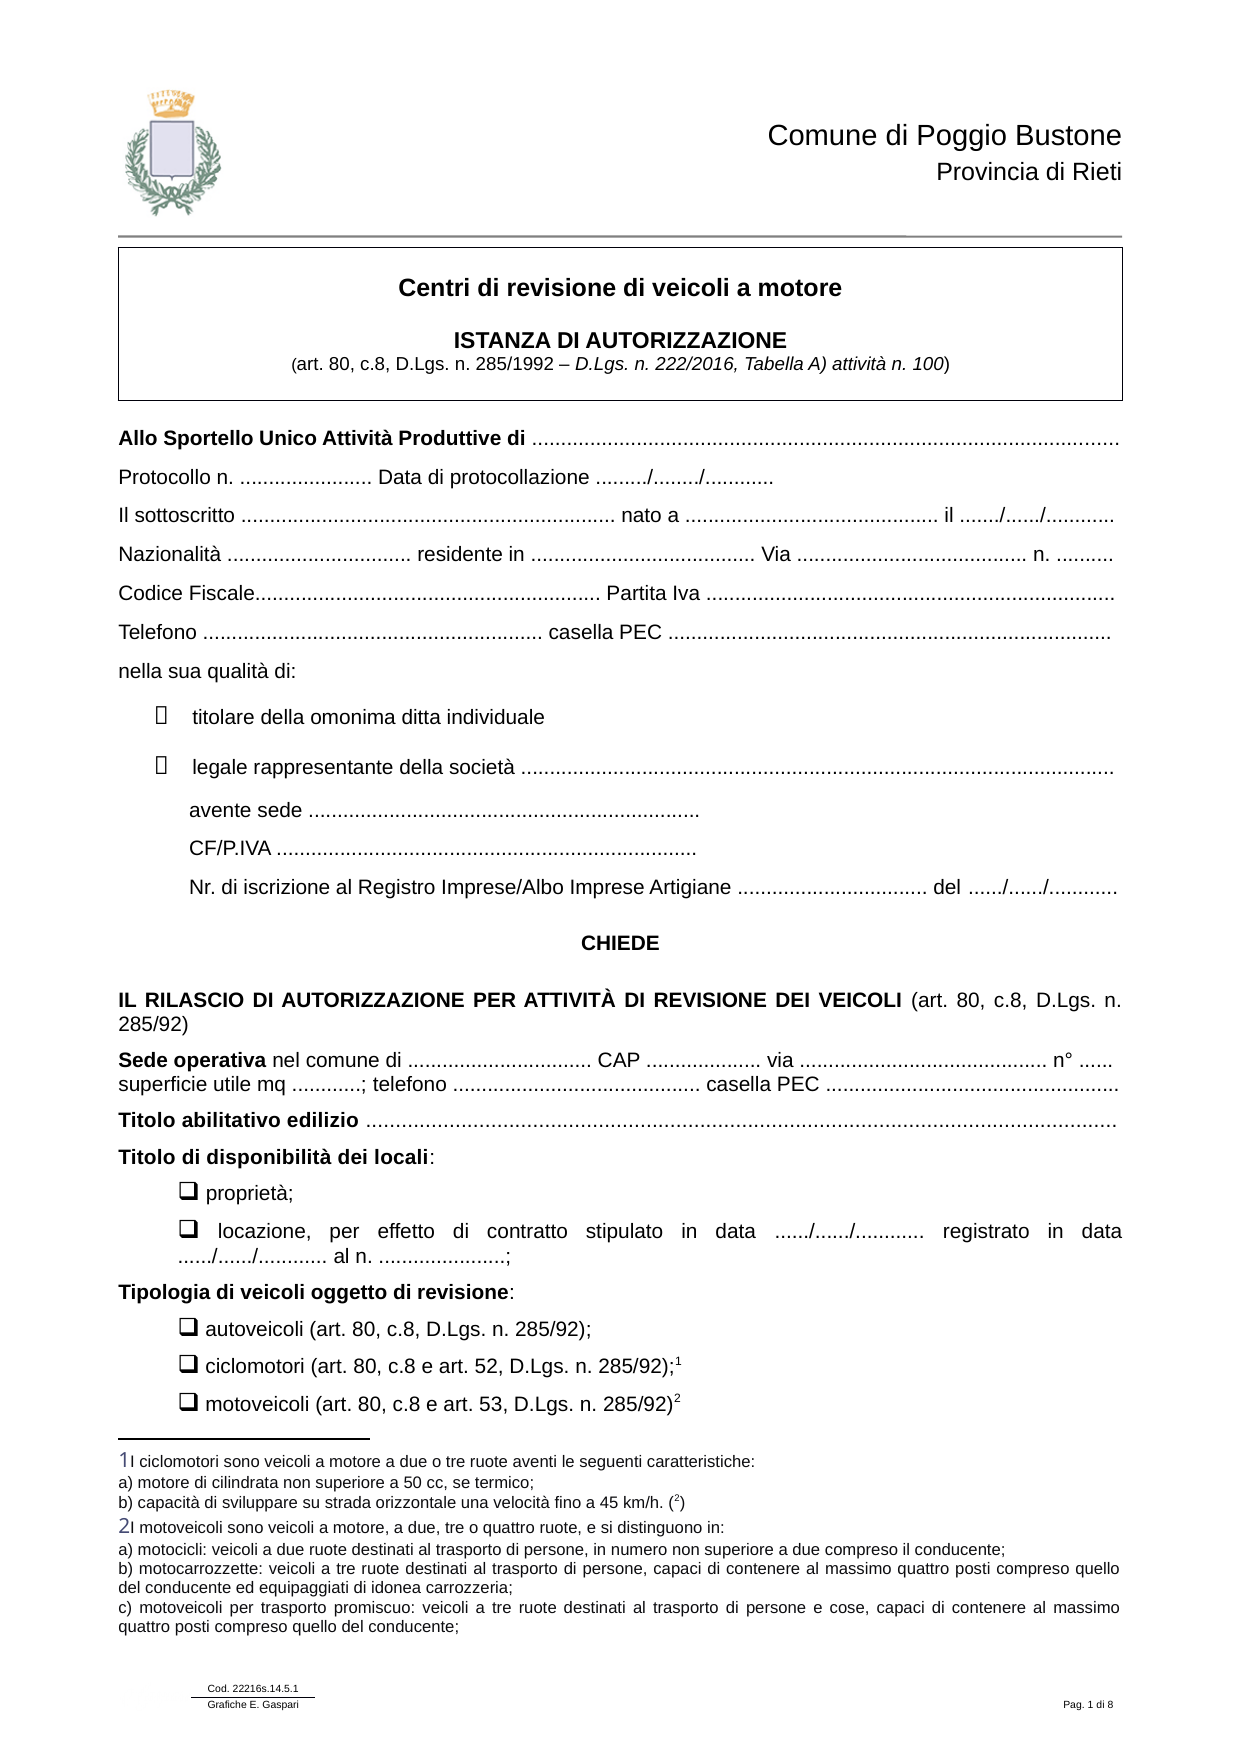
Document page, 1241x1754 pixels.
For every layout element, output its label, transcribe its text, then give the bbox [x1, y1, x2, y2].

text Tipologia di veicoli oggetto di revisione: [118, 1280, 1122, 1304]
text  autoveicoli (art. 80, c.8, D.Lgs. n. 285/92); [177, 1317, 1122, 1342]
text b) motocarrozzette: veicoli a tre ruote destinati al trasporto di persone, capaci di contenere al massimo quattro posti compreso quello del conducente ed equipaggiati di idonea carrozzeria; [118, 1559, 1122, 1597]
text Allo Sportello Unico Attività Produttive di [118, 426, 1122, 449]
text I ciclomotori sono veicoli a motore a due o tre ruote aventi le seguenti caratteristiche: [118, 1445, 1122, 1473]
text  ciclomotori (art. 80, c.8 e art. 52, D.Lgs. n. 285/92); [177, 1354, 1122, 1379]
text Telefono ........................................................... casella PEC ............................................................................. [118, 620, 1122, 644]
text b) capacità di sviluppare su strada orizzontale una velocità fino a 45 km/h. (2) [118, 1492, 1122, 1512]
text  legale rappresentante della società ....................................................................................................... [153, 747, 1122, 782]
text avente sede .................................................................... [189, 797, 1122, 821]
text Sede operativa nel comune di ................................ CAP .................... via ........................................... n° ...... superficie utile mq ............; telefono ........................................... casella PEC ................................................... [118, 1048, 1122, 1096]
text  proprietà; [177, 1181, 1122, 1206]
text I motoveicoli sono veicoli a motore, a due, tre o quattro ruote, e si distinguono in: [118, 1512, 1122, 1540]
text a) motore di cilindrata non superiore a 50 cc, se termico; [118, 1473, 1122, 1492]
text a) motocicli: veicoli a due ruote destinati al trasporto di persone, in numero non superiore a due compreso il conducente; [118, 1540, 1122, 1559]
text CHIEDE [118, 931, 1122, 955]
text IL RILASCIO DI AUTORIZZAZIONE PER ATTIVITÀ DI REVISIONE DEI VEICOLI (art. 80, c.8, D.Lgs. n. 285/92) [118, 987, 1122, 1035]
text  titolare della omonima ditta individuale [153, 698, 1122, 732]
text Codice Fiscale............................................................ Partita Iva ....................................................................... [118, 581, 1122, 605]
text Titolo di disponibilità dei locali: [118, 1145, 1122, 1169]
picture [122, 87, 224, 219]
text  motoveicoli (art. 80, c.8 e art. 53, D.Lgs. n. 285/92) [177, 1392, 1122, 1417]
text Nr. di iscrizione al Registro Imprese/Albo Imprese Artigiane ................................. del ....../....../............ [189, 875, 1122, 899]
text  locazione, per effetto di contratto stipulato in data ....../....../............ registrato in data ....../....../............ al n. ......................; [177, 1219, 1122, 1268]
text Nazionalità ................................ residente in ....................................... Via ........................................ n. .......... [118, 542, 1122, 566]
text Comune di Poggio Bustone [224, 118, 1122, 152]
text CF/P.IVA ......................................................................... [189, 836, 1122, 860]
text c) motoveicoli per trasporto promiscuo: veicoli a tre ruote destinati al trasporto di persone e cose, capaci di contenere al massimo quattro posti compreso quello del conducente; [118, 1597, 1122, 1636]
text Il sottoscritto ................................................................. nato a ............................................ il ......./....../............ [118, 503, 1122, 527]
text Provincia di Rieti [224, 157, 1122, 185]
text nella sua qualità di: [118, 659, 1122, 683]
table_header Centri di revisione di veicoli a motore ISTANZA DI AUTORIZZAZIONE (art. 80, c.8, D.Lgs. n. 285/1992 – D.Lgs. n. 222/2016, Tabella A) attività n. 100) [119, 248, 1122, 399]
text Protocollo n. ....................... Data di protocollazione ........./......../............ [118, 464, 1122, 488]
text Titolo abilitativo edilizio .............................................................................................................................. [118, 1108, 1122, 1132]
